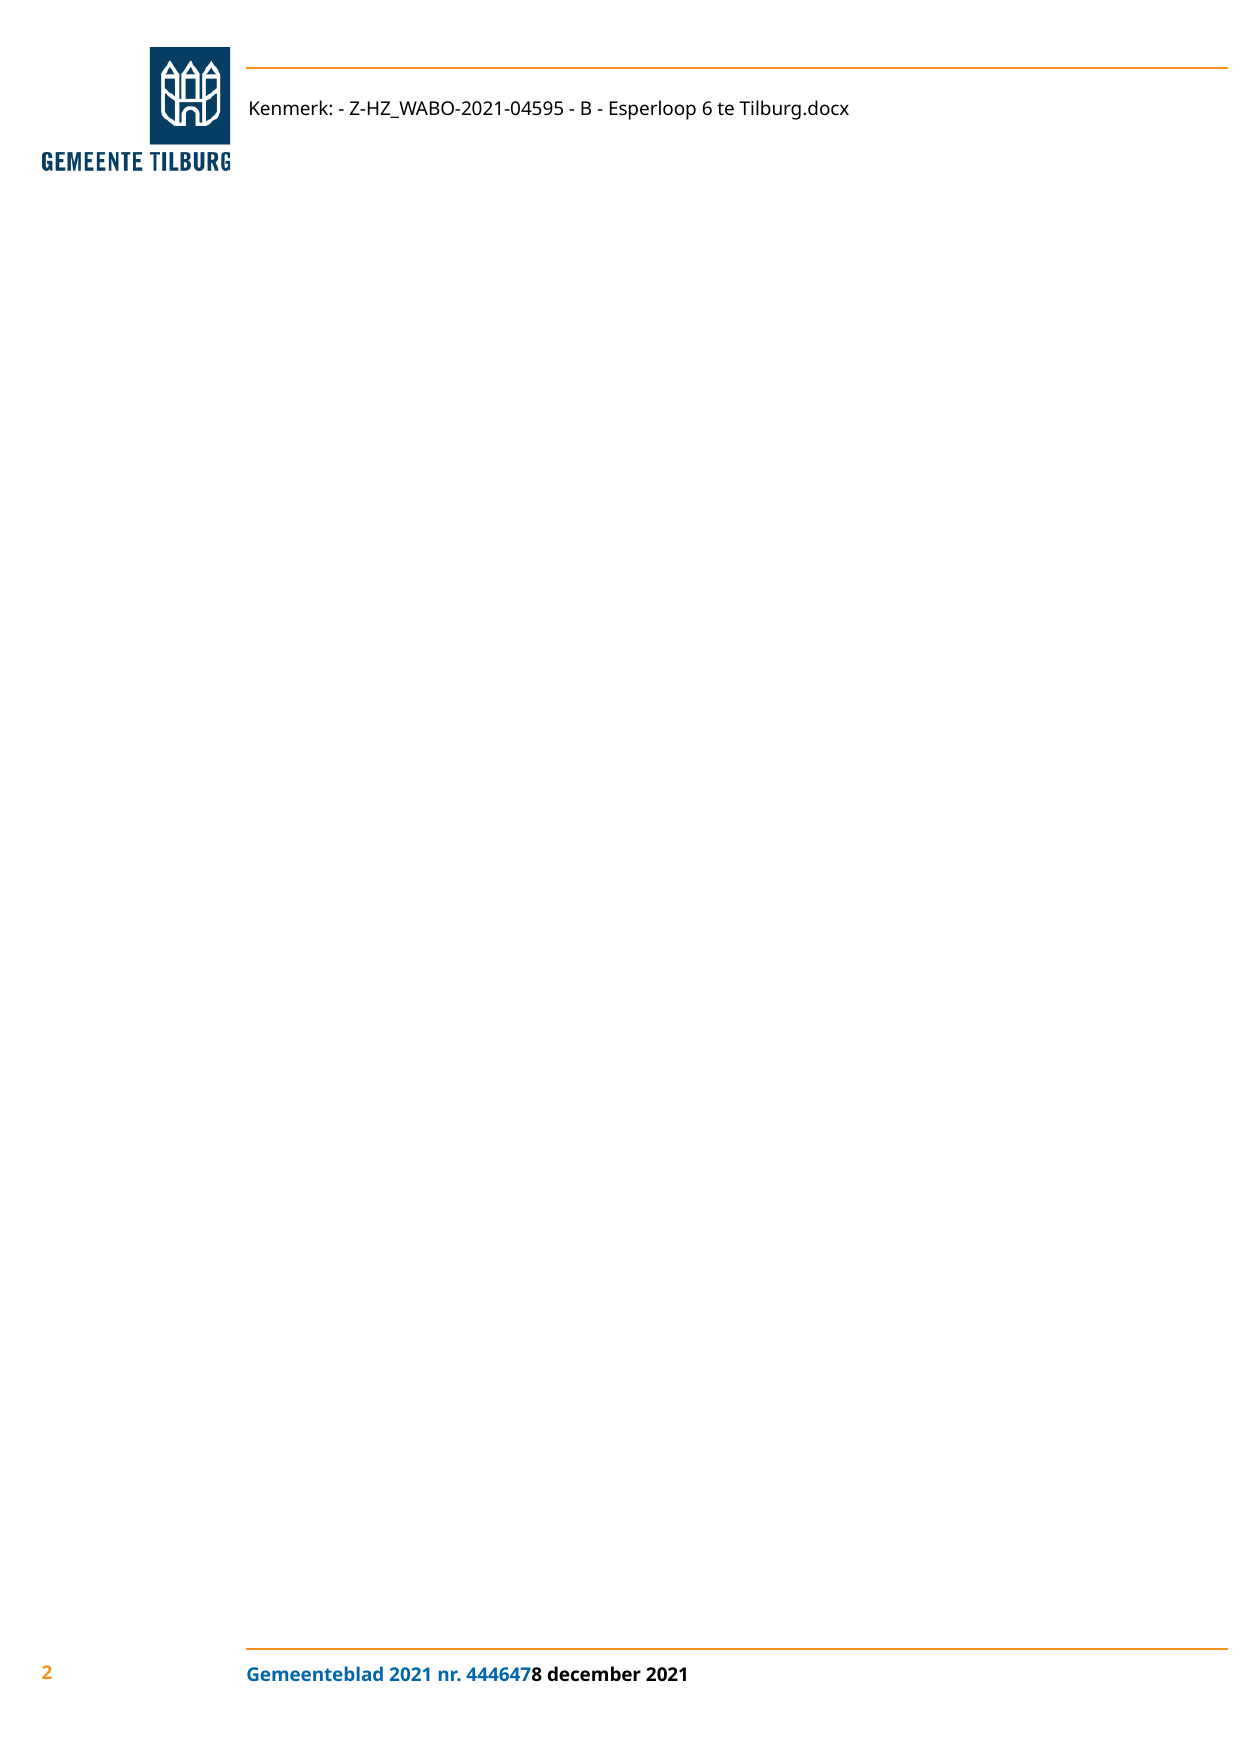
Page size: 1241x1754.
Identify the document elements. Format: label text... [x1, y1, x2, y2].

text Kenmerk: - Z-HZ_WABO-2021-04595 - B - Esperloop 6 te Tilburg.docx [248, 95, 1152, 121]
picture [41, 47, 231, 172]
